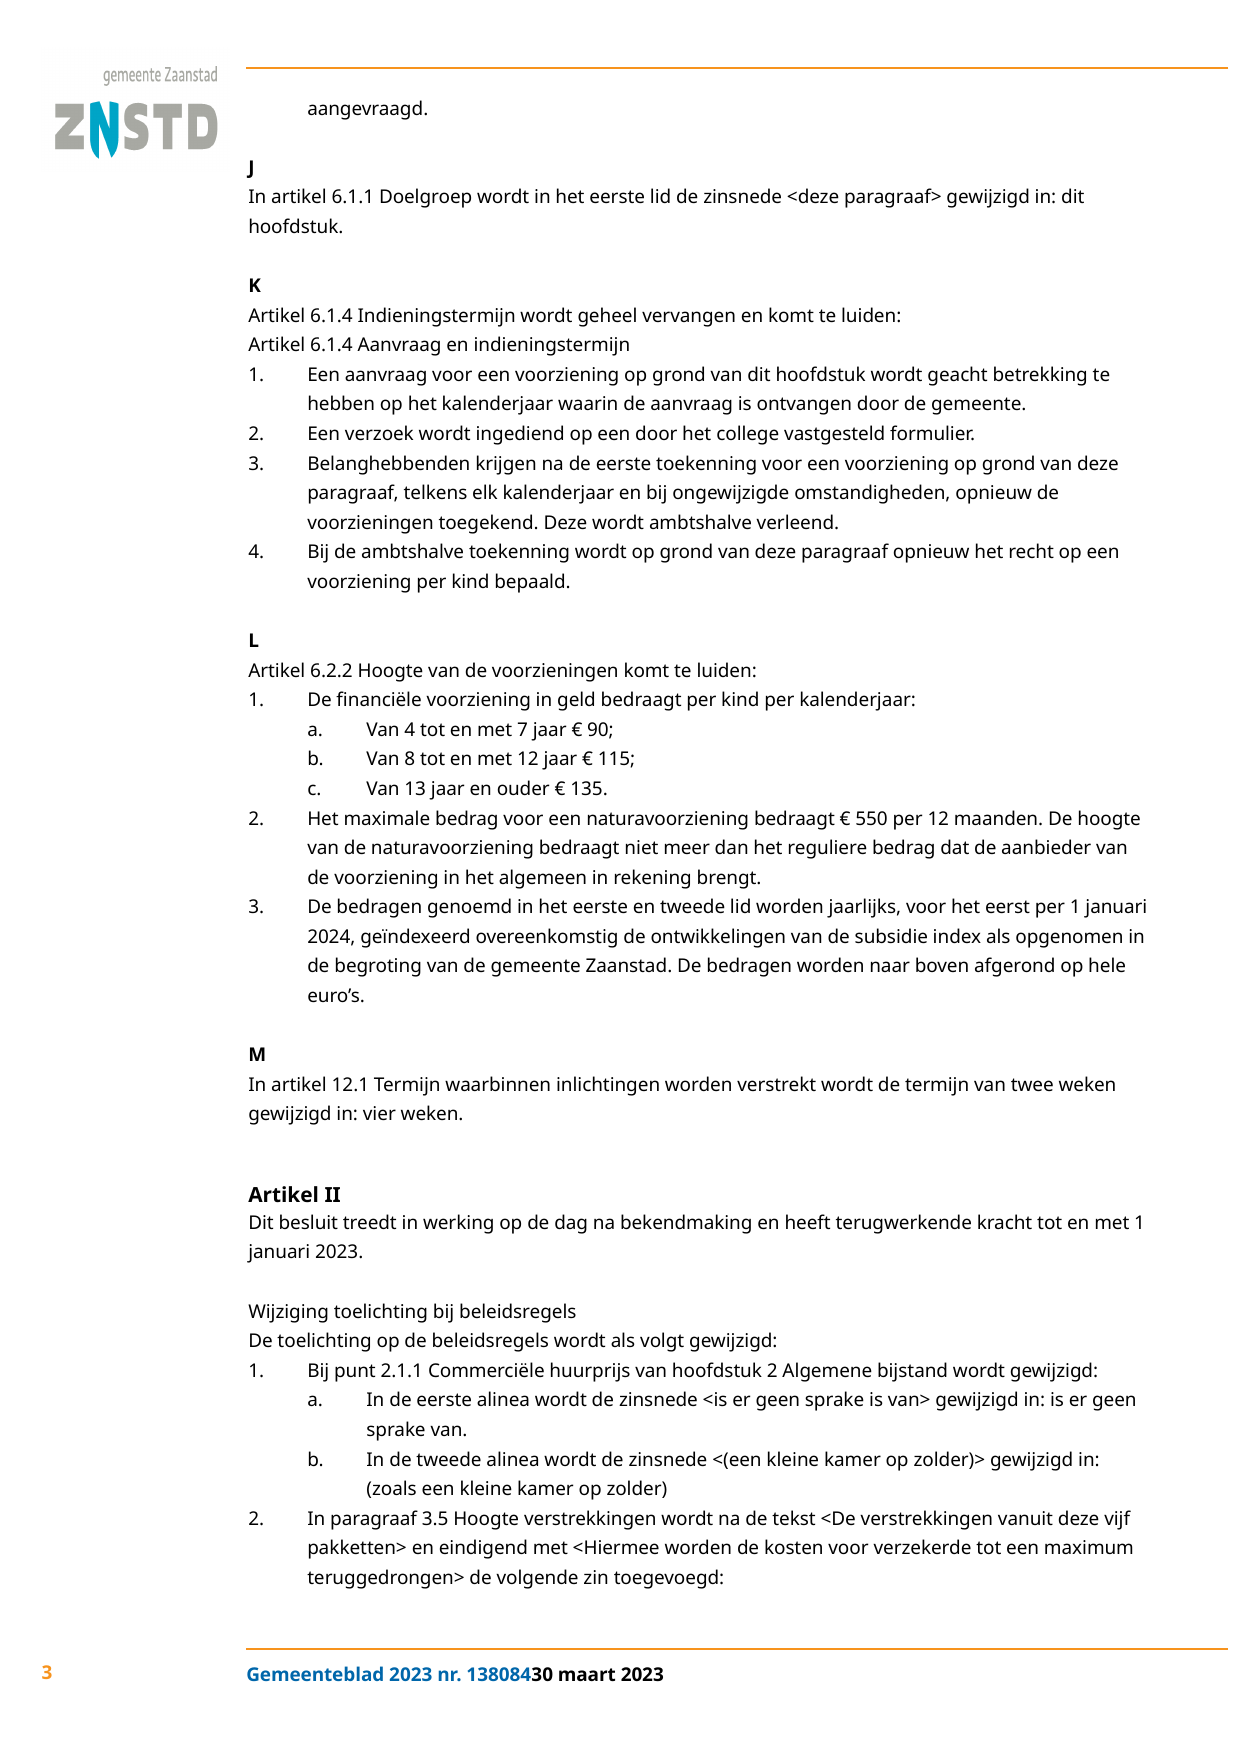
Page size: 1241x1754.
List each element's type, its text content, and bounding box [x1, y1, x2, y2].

list Bij de ambtshalve toekenning wordt op grond van deze paragraaf opnieuw het recht op een voorziening per kind bepaald. [248, 538, 1152, 594]
list aangevraagd. [248, 95, 1152, 121]
list Belanghebbenden krijgen na de eerste toekenning voor een voorziening op grond van deze paragraaf, telkens elk kalenderjaar en bij ongewijzigde omstandigheden, opnieuw de voorzieningen toegekend. Deze wordt ambtshalve verleend. [248, 450, 1152, 535]
text In artikel 12.1 Termijn waarbinnen inlichtingen worden verstrekt wordt de termijn van twee weken gewijzigd in: vier weken. [248, 1071, 1152, 1126]
text In artikel 6.1.1 Doelgroep wordt in het eerste lid de zinsnede <deze paragraaf> gewijzigd in: dit hoofdstuk. [248, 183, 1152, 239]
list Bij punt 2.1.1 Commerciële huurprijs van hoofdstuk 2 Algemene bijstand wordt gewijzigd: [248, 1357, 1152, 1383]
list Van 8 tot en met 12 jaar € 115; [307, 746, 1152, 771]
list Een aanvraag voor een voorziening op grond van dit hoofdstuk wordt geacht betrekking te hebben op het kalenderjaar waarin de aanvraag is ontvangen door de gemeente. [248, 361, 1152, 416]
text Artikel 6.1.4 Aanvraag en indieningstermijn [248, 331, 1152, 357]
list Van 4 tot en met 7 jaar € 90; [307, 716, 1152, 742]
list In de tweede alinea wordt de zinsnede <(een kleine kamer op zolder)> gewijzigd in: (zoals een kleine kamer op zolder) [307, 1446, 1152, 1501]
text Artikel 6.1.4 Indieningstermijn wordt geheel vervangen en komt te luiden: [248, 302, 1152, 328]
list De bedragen genoemd in het eerste en tweede lid worden jaarlijks, voor het eerst per 1 januari 2024, geïndexeerd overeenkomstig de ontwikkelingen van de subsidie index als opgenomen in de begroting van de gemeente Zaanstad. De bedragen worden naar boven afgerond op hele euro’s. [248, 893, 1152, 1008]
text Artikel 6.2.2 Hoogte van de voorzieningen komt te luiden: [248, 657, 1152, 683]
picture [41, 47, 231, 172]
list In de eerste alinea wordt de zinsnede <is er geen sprake is van> gewijzigd in: is er geen sprake van. [307, 1387, 1152, 1442]
text K [248, 272, 1152, 298]
text Artikel II [248, 1181, 1152, 1209]
text J [248, 154, 1152, 180]
text M [248, 1041, 1152, 1067]
text De toelichting op de beleidsregels wordt als volgt gewijzigd: [248, 1327, 1152, 1353]
list Van 13 jaar en ouder € 135. [307, 775, 1152, 801]
list De financiële voorziening in geld bedraagt per kind per kalenderjaar: [248, 686, 1152, 712]
text Dit besluit treedt in werking op de dag na bekendmaking en heeft terugwerkende kracht tot en met 1 januari 2023. [248, 1209, 1152, 1264]
text Wijziging toelichting bij beleidsregels [248, 1298, 1152, 1323]
text L [248, 627, 1152, 653]
list In paragraaf 3.5 Hoogte verstrekkingen wordt na de tekst <De verstrekkingen vanuit deze vijf pakketten> en eindigend met <Hiermee worden de kosten voor verzekerde tot een maximum teruggedrongen> de volgende zin toegevoegd: [248, 1505, 1152, 1590]
list Het maximale bedrag voor een naturavoorziening bedraagt € 550 per 12 maanden. De hoogte van de naturavoorziening bedraagt niet meer dan het reguliere bedrag dat de aanbieder van de voorziening in het algemeen in rekening brengt. [248, 805, 1152, 890]
list Een verzoek wordt ingediend op een door het college vastgesteld formulier. [248, 420, 1152, 446]
